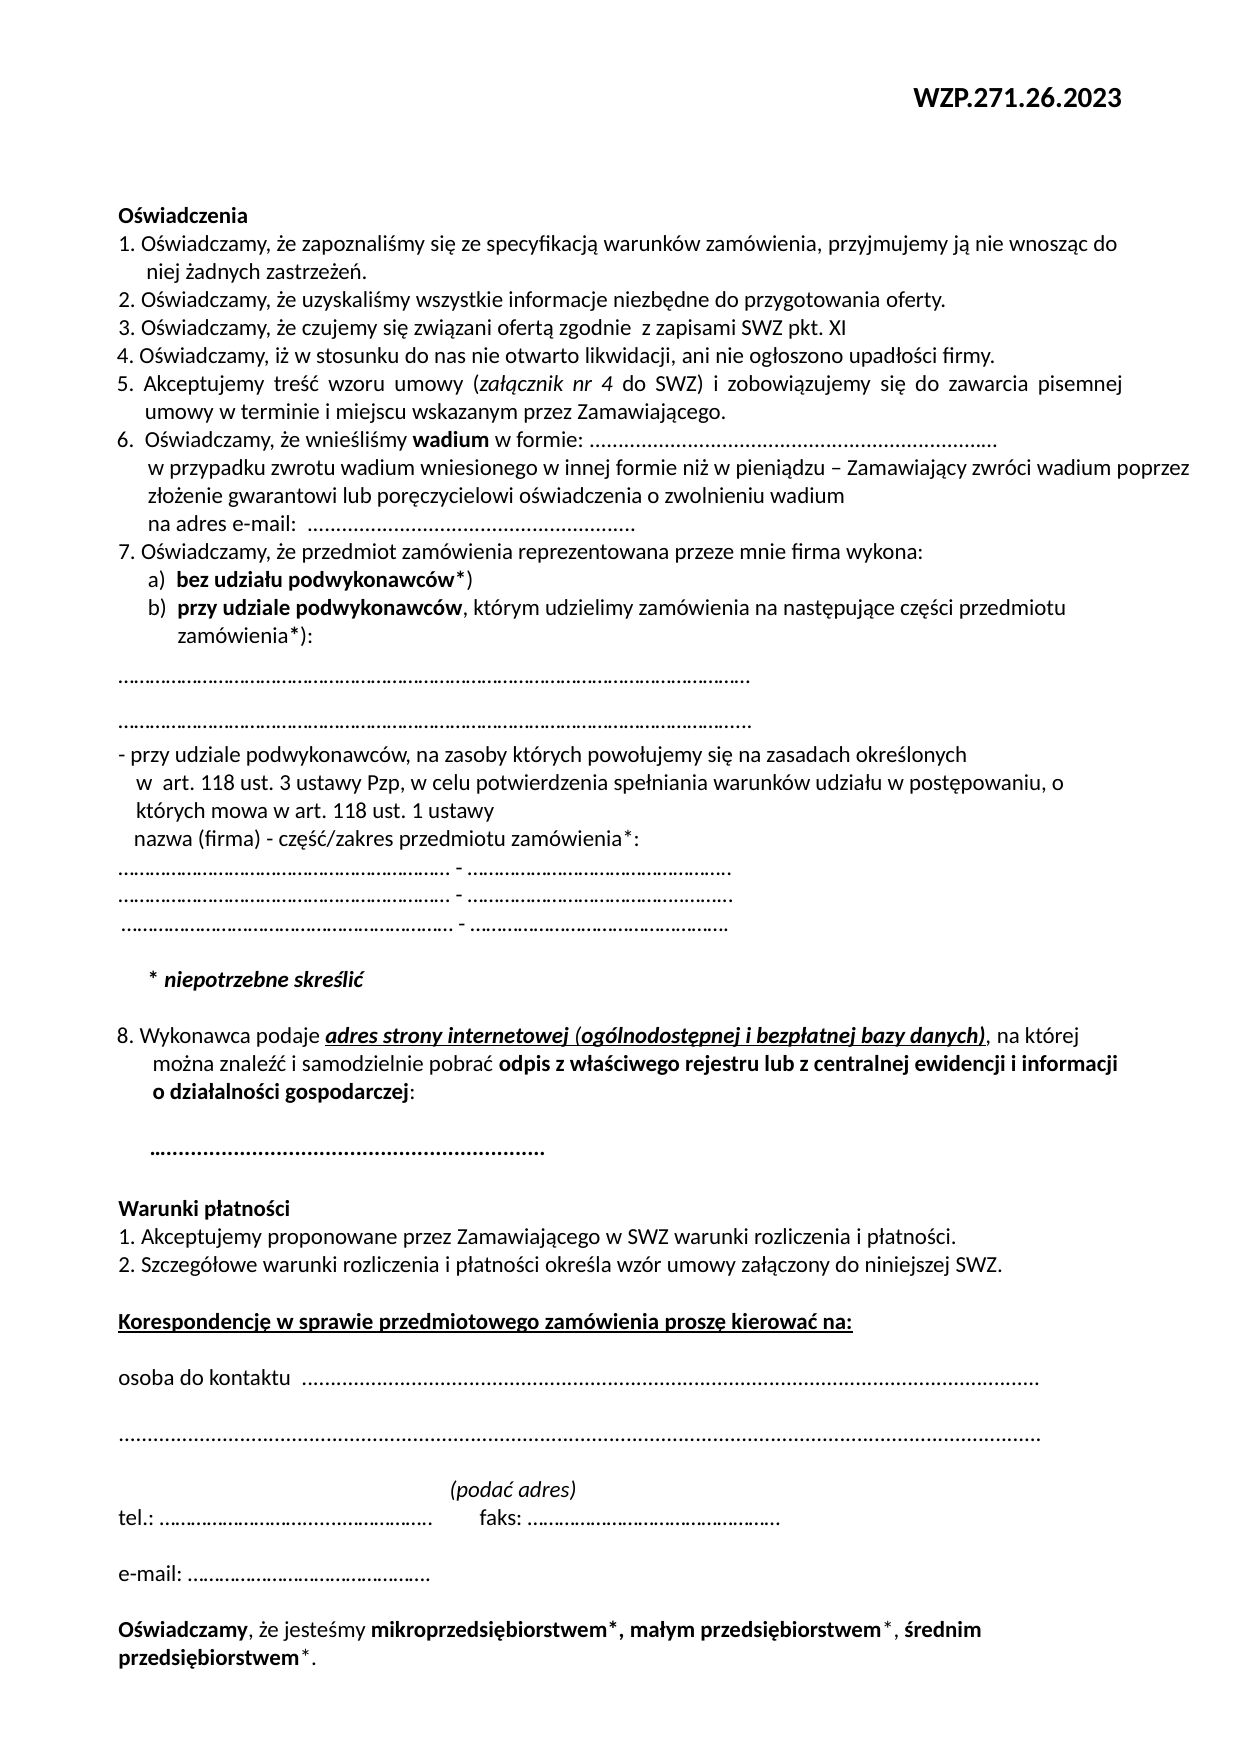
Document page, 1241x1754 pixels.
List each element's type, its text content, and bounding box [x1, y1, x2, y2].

text 1. Oświadczamy, że zapoznaliśmy się ze specyfikacją warunków zamówienia, przyjmujemy ją nie wnosząc do niej żadnych zastrzeżeń. [118, 229, 1156, 285]
subtitle Warunki płatności [118, 1194, 1122, 1222]
text 2. Oświadczamy, że uzyskaliśmy wszystkie informacje niezbędne do przygotowania oferty. [118, 285, 1181, 313]
text tel.: ……………………….......…………….. faks: ………………………………………… [118, 1503, 1122, 1531]
text ……………………………………………………… - …………………………………..……... [118, 881, 1122, 909]
text - przy udziale podwykonawców, na zasoby których powołujemy się na zasadach określonych [118, 741, 1122, 768]
text 7. Oświadczamy, że przedmiot zamówienia reprezentowana przeze mnie firma wykona: [118, 537, 1191, 565]
text 2. Szczegółowe warunki rozliczenia i płatności określa wzór umowy załączony do niniejszej SWZ. [118, 1250, 1186, 1278]
text w art. 118 ust. 3 ustawy Pzp, w celu potwierdzenia spełniania warunków udziału w postępowaniu, o których mowa w art. 118 ust. 1 ustawy [136, 768, 1137, 824]
text 4. Oświadczamy, iż w stosunku do nas nie otwarto likwidacji, ani nie ogłoszono upadłości firmy. [117, 341, 1122, 369]
text ………………………………………………………………………………………………………... [118, 707, 1170, 734]
text 3. Oświadczamy, że czujemy się związani ofertą zgodnie z zapisami SWZ pkt. XI [118, 313, 1152, 341]
text osoba do kontaktu ................................................................................................................................ [118, 1363, 1122, 1391]
text ……………………………………………………… - ………………………………………….. [118, 853, 1122, 881]
text 1. Akceptujemy proponowane przez Zamawiającego w SWZ warunki rozliczenia i płatności. [118, 1222, 1183, 1250]
text ….............................................................. [149, 1133, 1122, 1161]
text 6. Oświadczamy, że wnieśliśmy wadium w formie: ....................................................................… [117, 425, 1123, 453]
text ................................................................................................................................................................ [118, 1419, 1122, 1447]
text Oświadczenia [118, 201, 1122, 229]
text na adres e-mail: ......................................................... [117, 509, 1123, 537]
text a) bez udziału podwykonawców*) [148, 565, 1122, 593]
text 8. Wykonawca podaje adres strony internetowej (ogólnodostępnej i bezpłatnej bazy danych), na której można znaleźć i samodzielnie pobrać odpis z właściwego rejestru lub z centralnej ewidencji i informacji o działalności gospodarczej: [117, 1021, 1122, 1105]
text Oświadczamy, że jesteśmy mikroprzedsiębiorstwem*, małym przedsiębiorstwem*, średnim przedsiębiorstwem*. [118, 1615, 1122, 1671]
text * niepotrzebne skreślić [147, 965, 1122, 993]
text b) przy udziale podwykonawców, którym udzielimy zamówienia na następujące części przedmiotu zamówienia*): [148, 593, 1159, 649]
text Korespondencję w sprawie przedmiotowego zamówienia proszę kierować na: [118, 1307, 1122, 1335]
text (podać adres) [119, 1475, 907, 1503]
text ……………………………………………………… - …………………………………………. [121, 909, 1191, 937]
text e-mail: ………………………………………. [118, 1559, 1122, 1587]
text w przypadku zwrotu wadium wniesionego w innej formie niż w pieniądzu – Zamawiający zwróci wadium poprzez złożenie gwarantowi lub poręczycielowi oświadczenia o zwolnieniu wadium [148, 453, 1196, 509]
text 5. Akceptujemy treść wzoru umowy (załącznik nr 4 do SWZ) i zobowiązujemy się do zawarcia pisemnej umowy w terminie i miejscu wskazanym przez Zamawiającego. [117, 369, 1123, 425]
text nazwa (firma) - część/zakres przedmiotu zamówienia*: [118, 824, 1122, 853]
text ………………………………………………………………………………………………………… [118, 661, 1217, 689]
